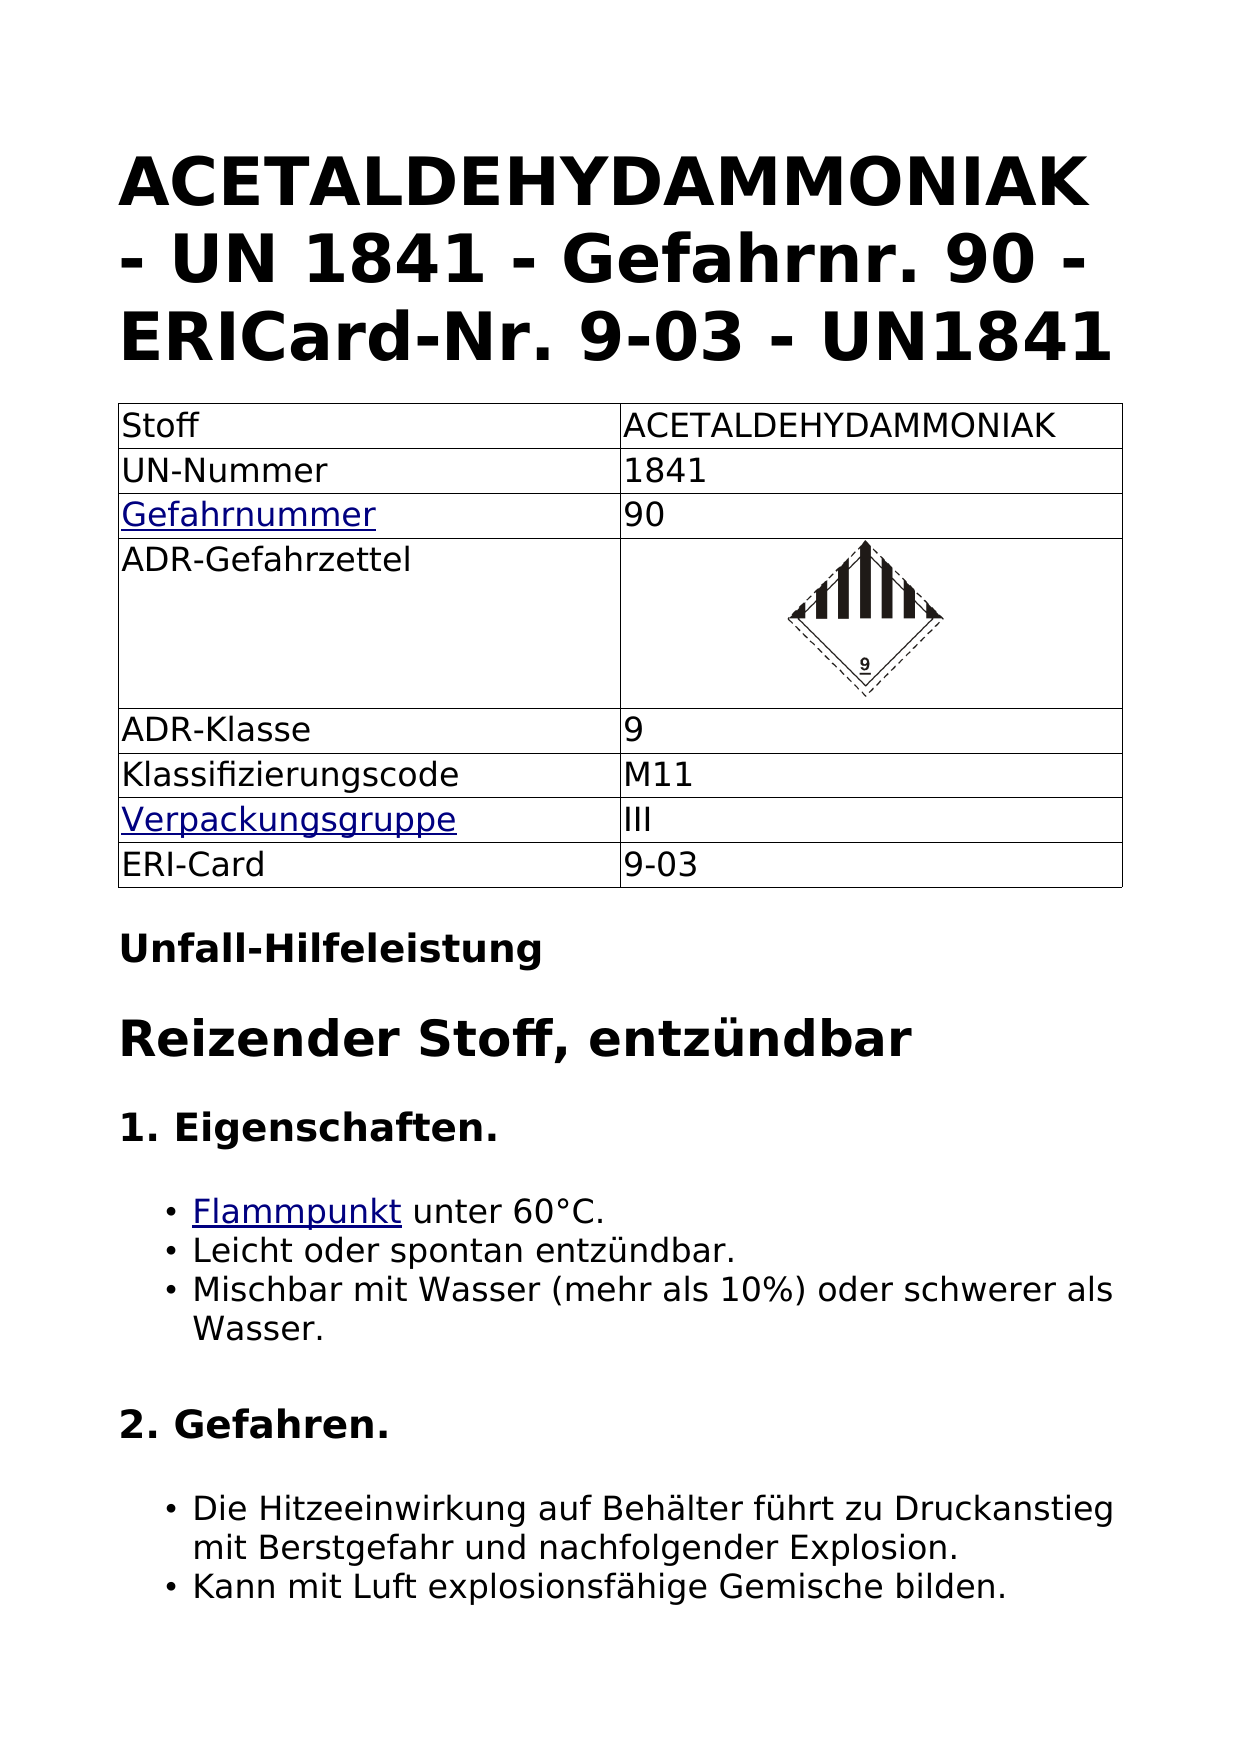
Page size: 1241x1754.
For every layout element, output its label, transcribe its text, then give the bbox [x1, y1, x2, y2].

table_cell Gefahrnummer [119, 494, 620, 538]
picture [787, 540, 944, 697]
table_cell [621, 539, 1122, 708]
list Flammpunkt unter 60°C. [177, 1192, 1122, 1231]
subtitle ACETALDEHYDAMMONIAK - UN 1841 - Gefahrnr. 90 - ERICard-Nr. 9-03 - UN1841 [118, 143, 1122, 376]
list Kann mit Luft explosionsfähige Gemische bilden. [177, 1567, 1122, 1606]
table_header Stoff [119, 404, 620, 448]
list Leicht oder spontan entzündbar. [177, 1231, 1122, 1270]
table_cell M11 [621, 754, 1122, 797]
table_cell 1841 [621, 449, 1122, 493]
subtitle 2. Gefahren. [118, 1402, 1122, 1447]
table_cell 9 [621, 709, 1122, 752]
table_cell ADR-Klasse [119, 709, 620, 752]
table_cell Verpackungsgruppe [119, 798, 620, 842]
table_header ACETALDEHYDAMMONIAK [621, 404, 1122, 448]
subtitle Unfall-Hilfeleistung [118, 927, 1122, 972]
table_cell ERI-Card [119, 843, 620, 887]
table_cell 9-03 [621, 843, 1122, 887]
table_cell 90 [621, 494, 1122, 538]
list Mischbar mit Wasser (mehr als 10%) oder schwerer als Wasser. [177, 1270, 1122, 1348]
table_cell UN-Nummer [119, 449, 620, 493]
table_cell Klassifizierungscode [119, 754, 620, 797]
table_cell ADR-Gefahrzettel [119, 539, 620, 708]
table_cell III [621, 798, 1122, 842]
list Die Hitzeeinwirkung auf Behälter führt zu Druckanstieg mit Berstgefahr und nachfolgender Explosion. [177, 1489, 1122, 1567]
subtitle 1. Eigenschaften. [118, 1105, 1122, 1150]
subtitle Reizender Stoff, entzündbar [118, 1009, 1122, 1068]
